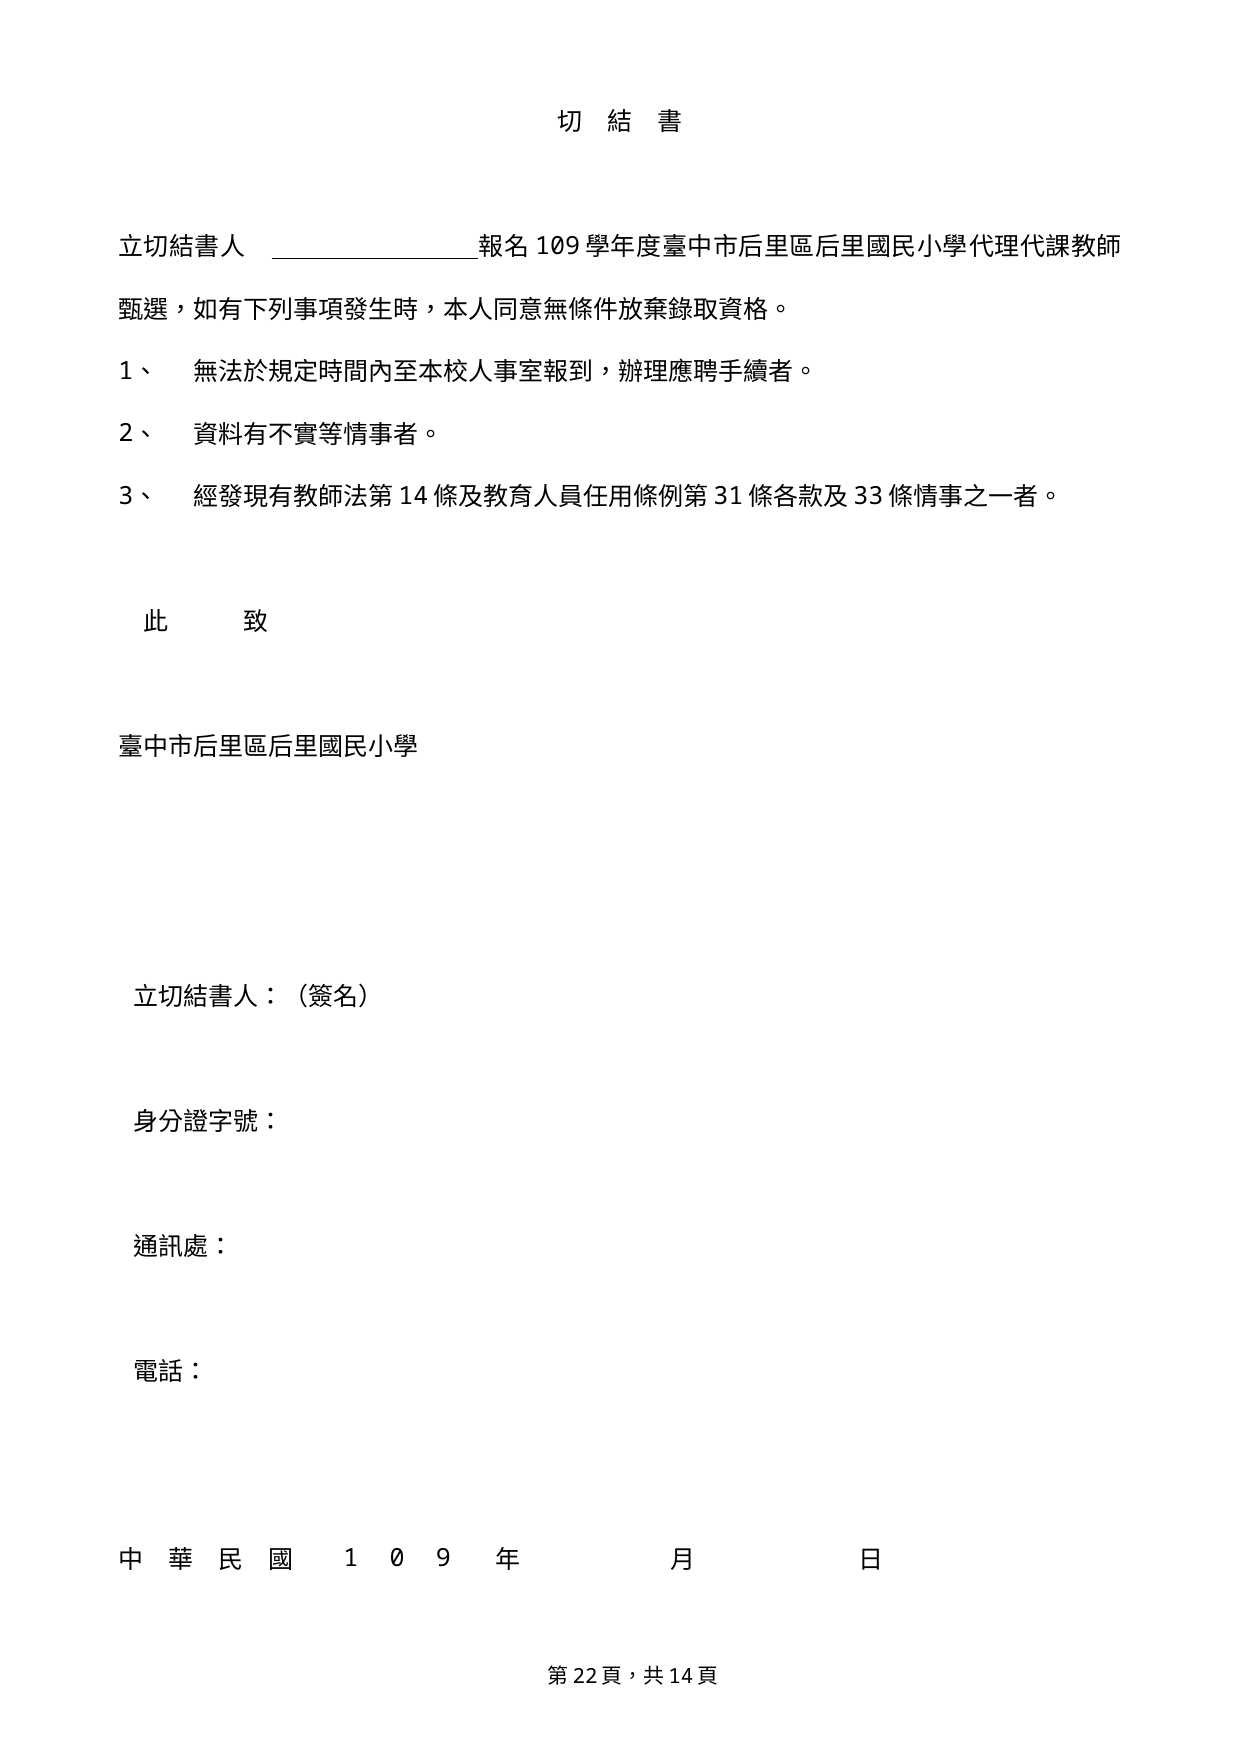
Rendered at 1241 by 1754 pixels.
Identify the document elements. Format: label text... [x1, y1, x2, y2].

text 立切結書人：（簽名） [118, 953, 1122, 1016]
text 中 華 民 國 109 年 月 日 [118, 1516, 1122, 1578]
text 此 致 [118, 578, 1122, 641]
text 立切結書人 報名109學年度臺中市后里區后里國民小學代理代課教師甄選，如有下列事項發生時，本人同意無條件放棄錄取資格。 [118, 203, 1122, 328]
text 通訊處： [118, 1203, 1122, 1266]
text 身分證字號： [118, 1078, 1122, 1141]
text 臺中市后里區后里國民小學 [118, 703, 1122, 766]
list 無法於規定時間內至本校人事室報到，辦理應聘手續者。 [118, 328, 1122, 391]
text 切 結 書 [118, 78, 1122, 141]
list 經發現有教師法第14條及教育人員任用條例第31條各款及33條情事之一者。 [118, 453, 1122, 516]
list 資料有不實等情事者。 [118, 391, 1122, 453]
text 電話： [118, 1328, 1122, 1391]
